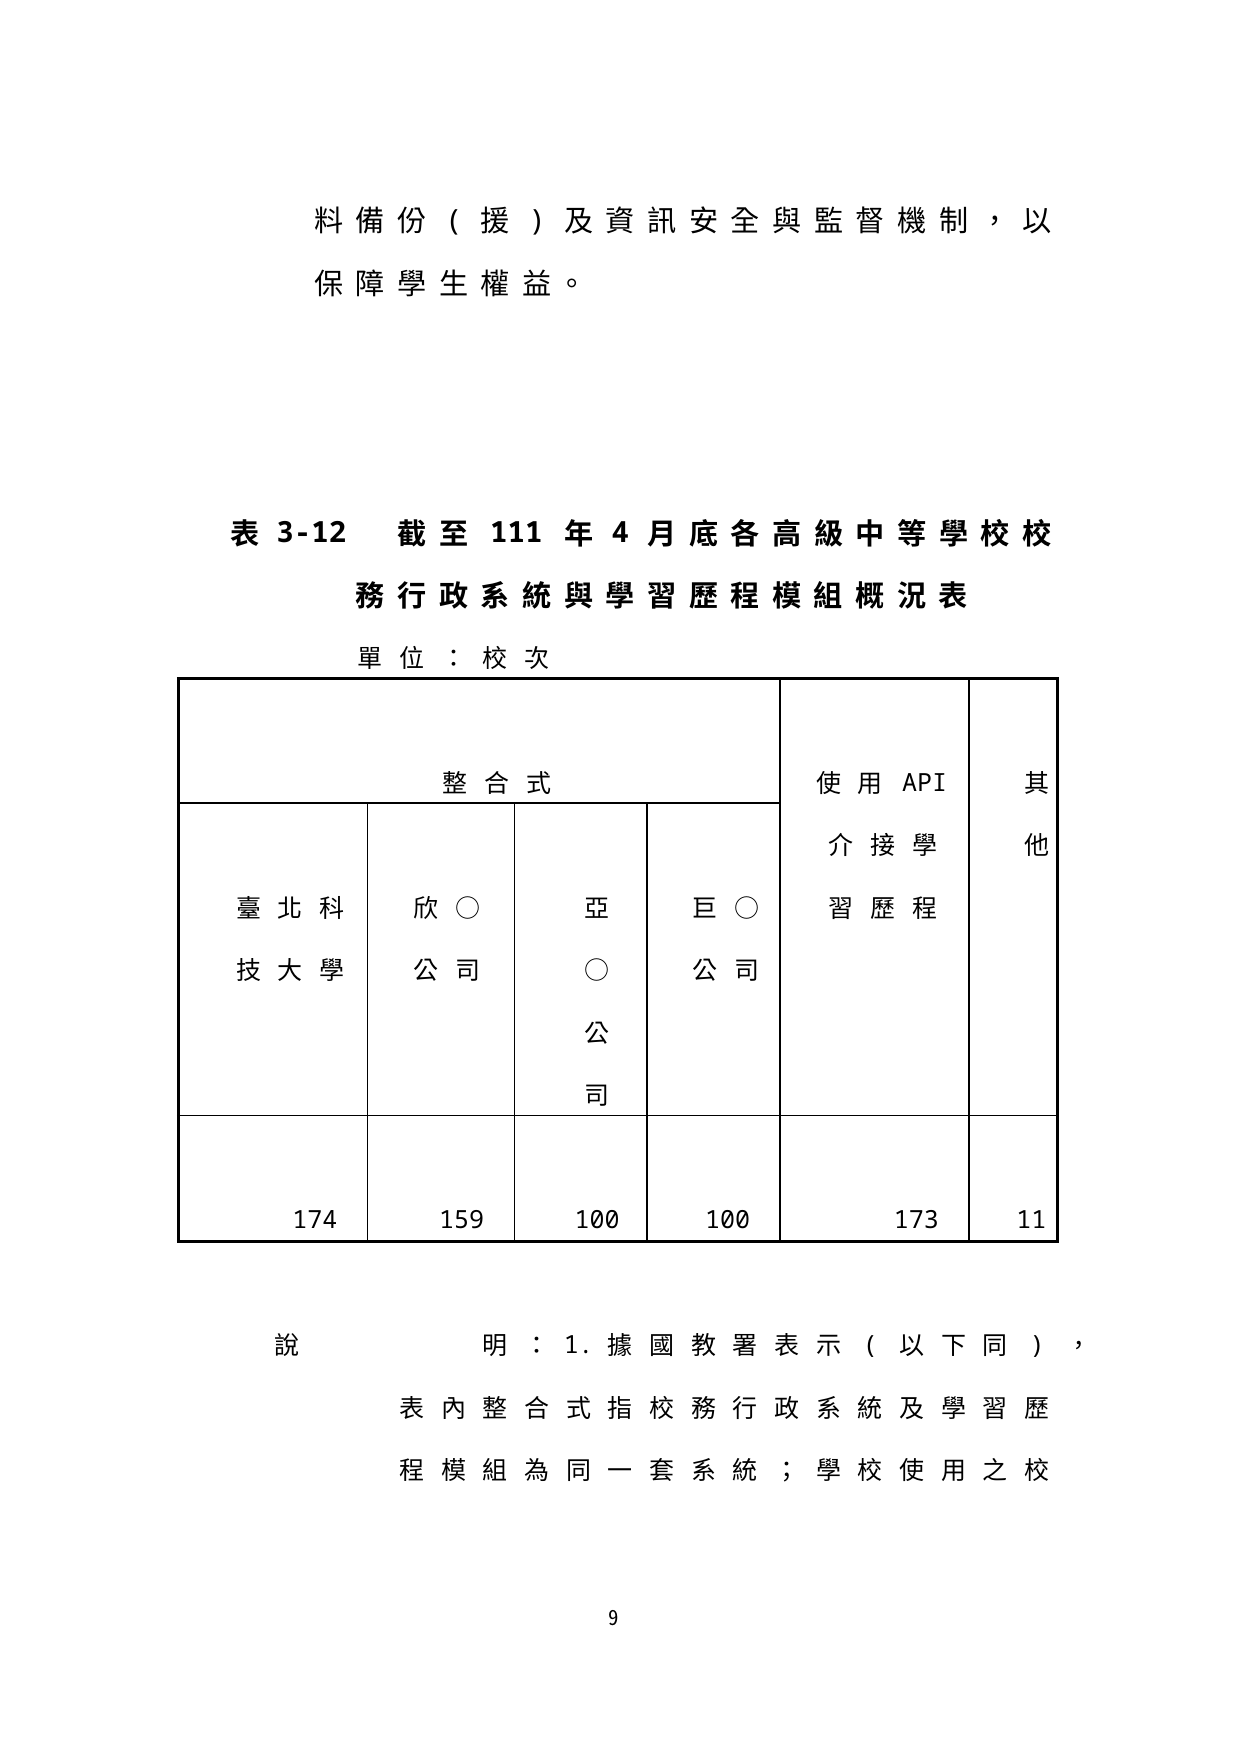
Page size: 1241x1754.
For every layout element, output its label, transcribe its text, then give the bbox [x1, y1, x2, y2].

table_header 使用API介接學習歷程 [781, 680, 968, 1115]
table_cell 亞○公司 [515, 804, 646, 1115]
table_cell 100 [648, 1116, 779, 1240]
table_cell 159 [368, 1116, 514, 1240]
table_cell 174 [180, 1116, 367, 1240]
table_cell 173 [781, 1116, 968, 1240]
text 料備份(援)及資訊安全與監督機制，以保障學生權益。 [271, 177, 1058, 302]
table_header 其他 [970, 680, 1056, 1115]
table_cell 11 [970, 1116, 1056, 1240]
table_cell 100 [515, 1116, 646, 1240]
text 表3-12 截至111年4月底各高級中等學校校務行政系統與學習歷程模組概況表 單位：校次 [198, 490, 1058, 677]
table_cell 欣○公司 [368, 804, 514, 1115]
table_header 整合式 [180, 680, 779, 802]
text 說 明：1.據國教署表示(以下同)，表內整合式指校務行政系統及學習歷程模組為同一套系統；學校使用之校務行政系統與學習歷程模組為不同系統時，學校之學習歷程模組均透過API介接校務行政系統；其他則包含學校自行開發之系統及學習歷程模組與使用實驗教育平臺提交學習歷程之學校。 [197, 1302, 1058, 1490]
table_cell 巨○公司 [648, 804, 779, 1115]
table_cell 臺北科技大學 [180, 804, 367, 1115]
